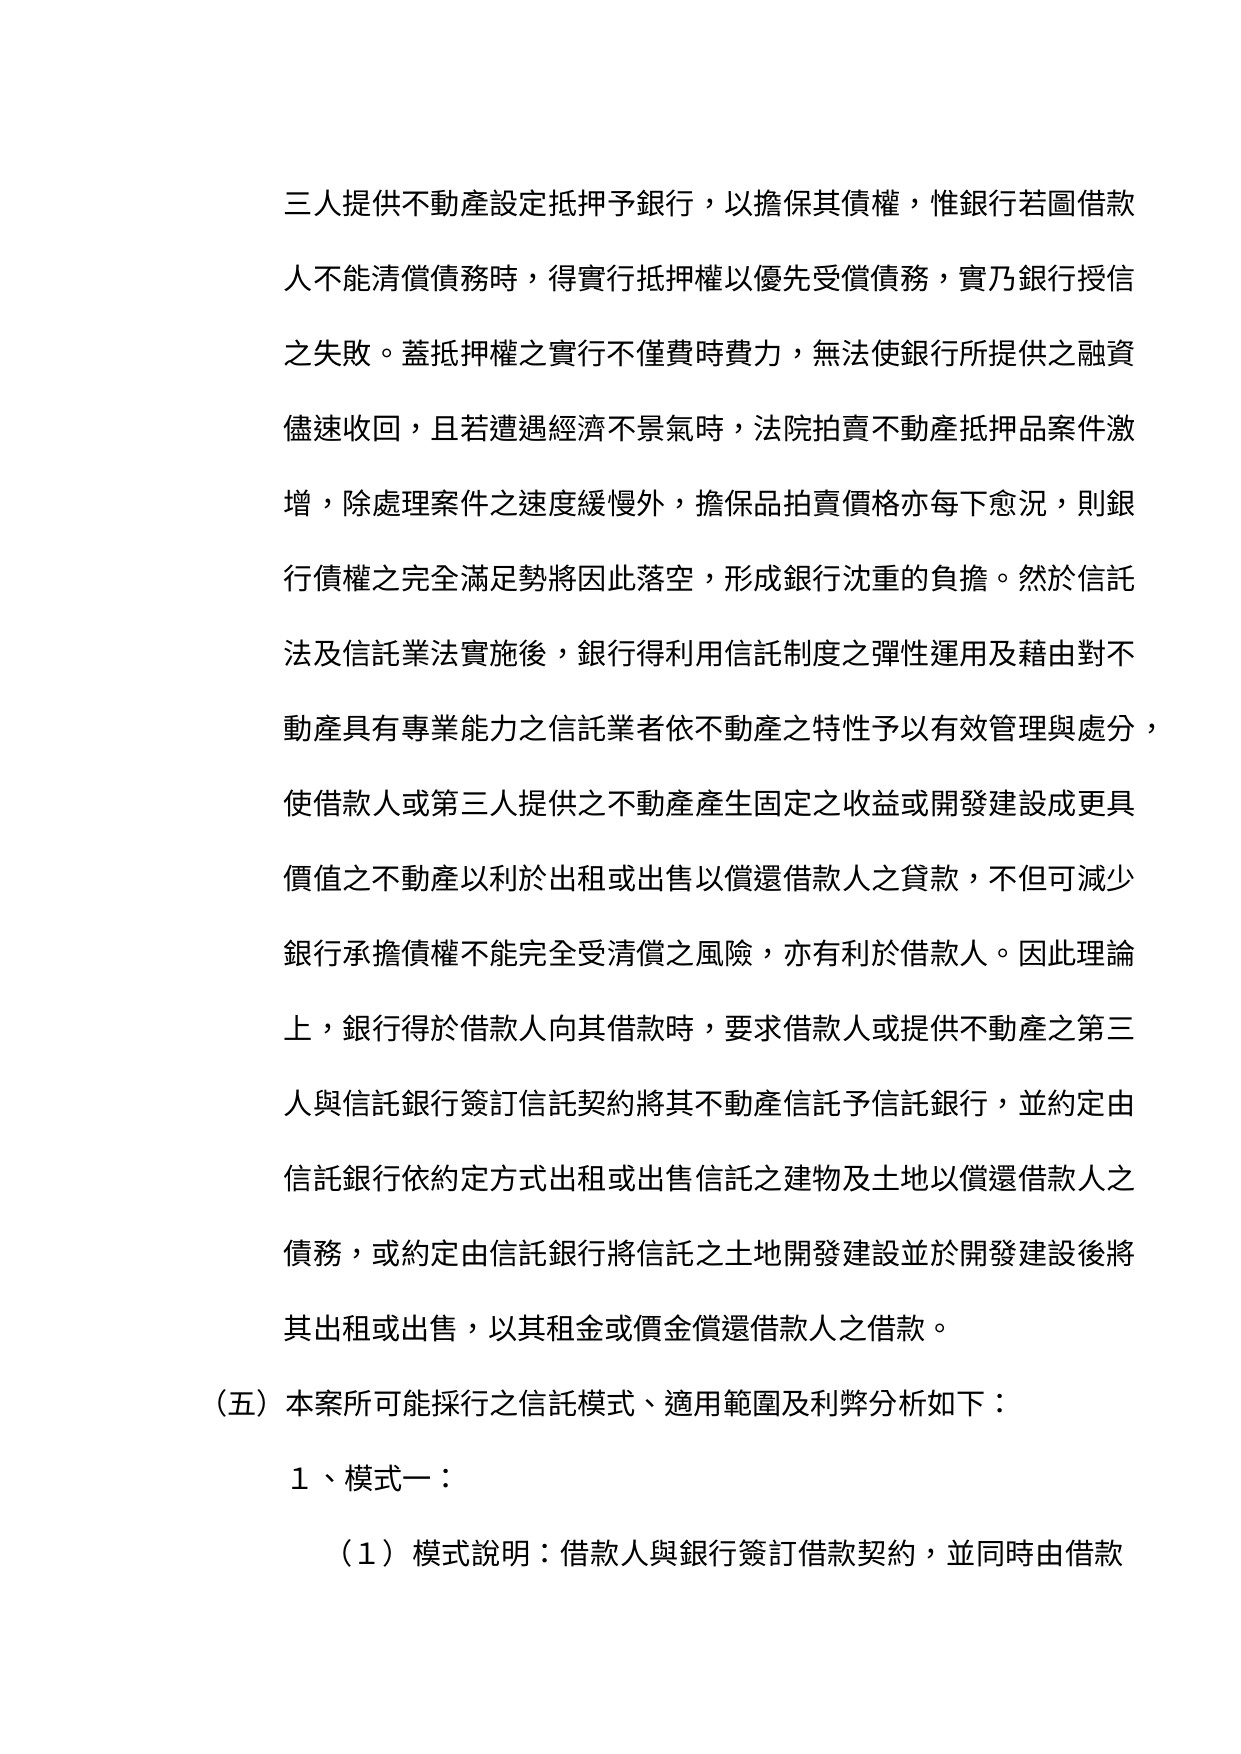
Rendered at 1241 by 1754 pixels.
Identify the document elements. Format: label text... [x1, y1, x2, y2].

text （四）銀行實務上辦理貸款時，為保障其債權起見，皆要求借款人或第三人提供不動產設定抵押予銀行，以擔保其債權，惟銀行若圖借款人不能清償債務時，得實行抵押權以優先受償債務，實乃銀行授信之失敗。蓋抵押權之實行不僅費時費力，無法使銀行所提供之融資儘速收回，且若遭遇經濟不景氣時，法院拍賣不動產抵押品案件激增，除處理案件之速度緩慢外，擔保品拍賣價格亦每下愈況，則銀行債權之完全滿足勢將因此落空，形成銀行沈重的負擔。然於信託法及信託業法實施後，銀行得利用信託制度之彈性運用及藉由對不動產具有專業能力之信託業者依不動產之特性予以有效管理與處分，使借款人或第三人提供之不動產產生固定之收益或開發建設成更具價值之不動產以利於出租或出售以償還借款人之貸款，不但可減少銀行承擔債權不能完全受清償之風險，亦有利於借款人。因此理論上，銀行得於借款人向其借款時，要求借款人或提供不動產之第三人與信託銀行簽訂信託契約將其不動產信託予信託銀行，並約定由信託銀行依約定方式出租或出售信託之建物及土地以償還借款人之債務，或約定由信託銀行將信託之土地開發建設並於開發建設後將其出租或出售，以其租金或價金償還借款人之借款。 [225, 164, 1137, 1364]
text １、模式一： [169, 1439, 1165, 1514]
text （五）本案所可能採行之信託模式、適用範圍及利弊分析如下： [169, 1364, 1165, 1439]
text （１）模式說明：借款人與銀行簽訂借款契約，並同時由借款人或提供不動產之第三人以委託人身分與信託銀行簽訂信託契約，以其不動產為信託財產將其不動產移轉予信託銀行及辦理信託登記。於信託契約中約定，於借款人之債務屆清償期後，委託人（借款人）無法清償貸款時，由信託銀行（受託人）將該信託財產予以變賣，以賣得之價金償還信託費用及借款人之借款，如有餘額交還委託人。 [323, 1514, 1125, 1589]
